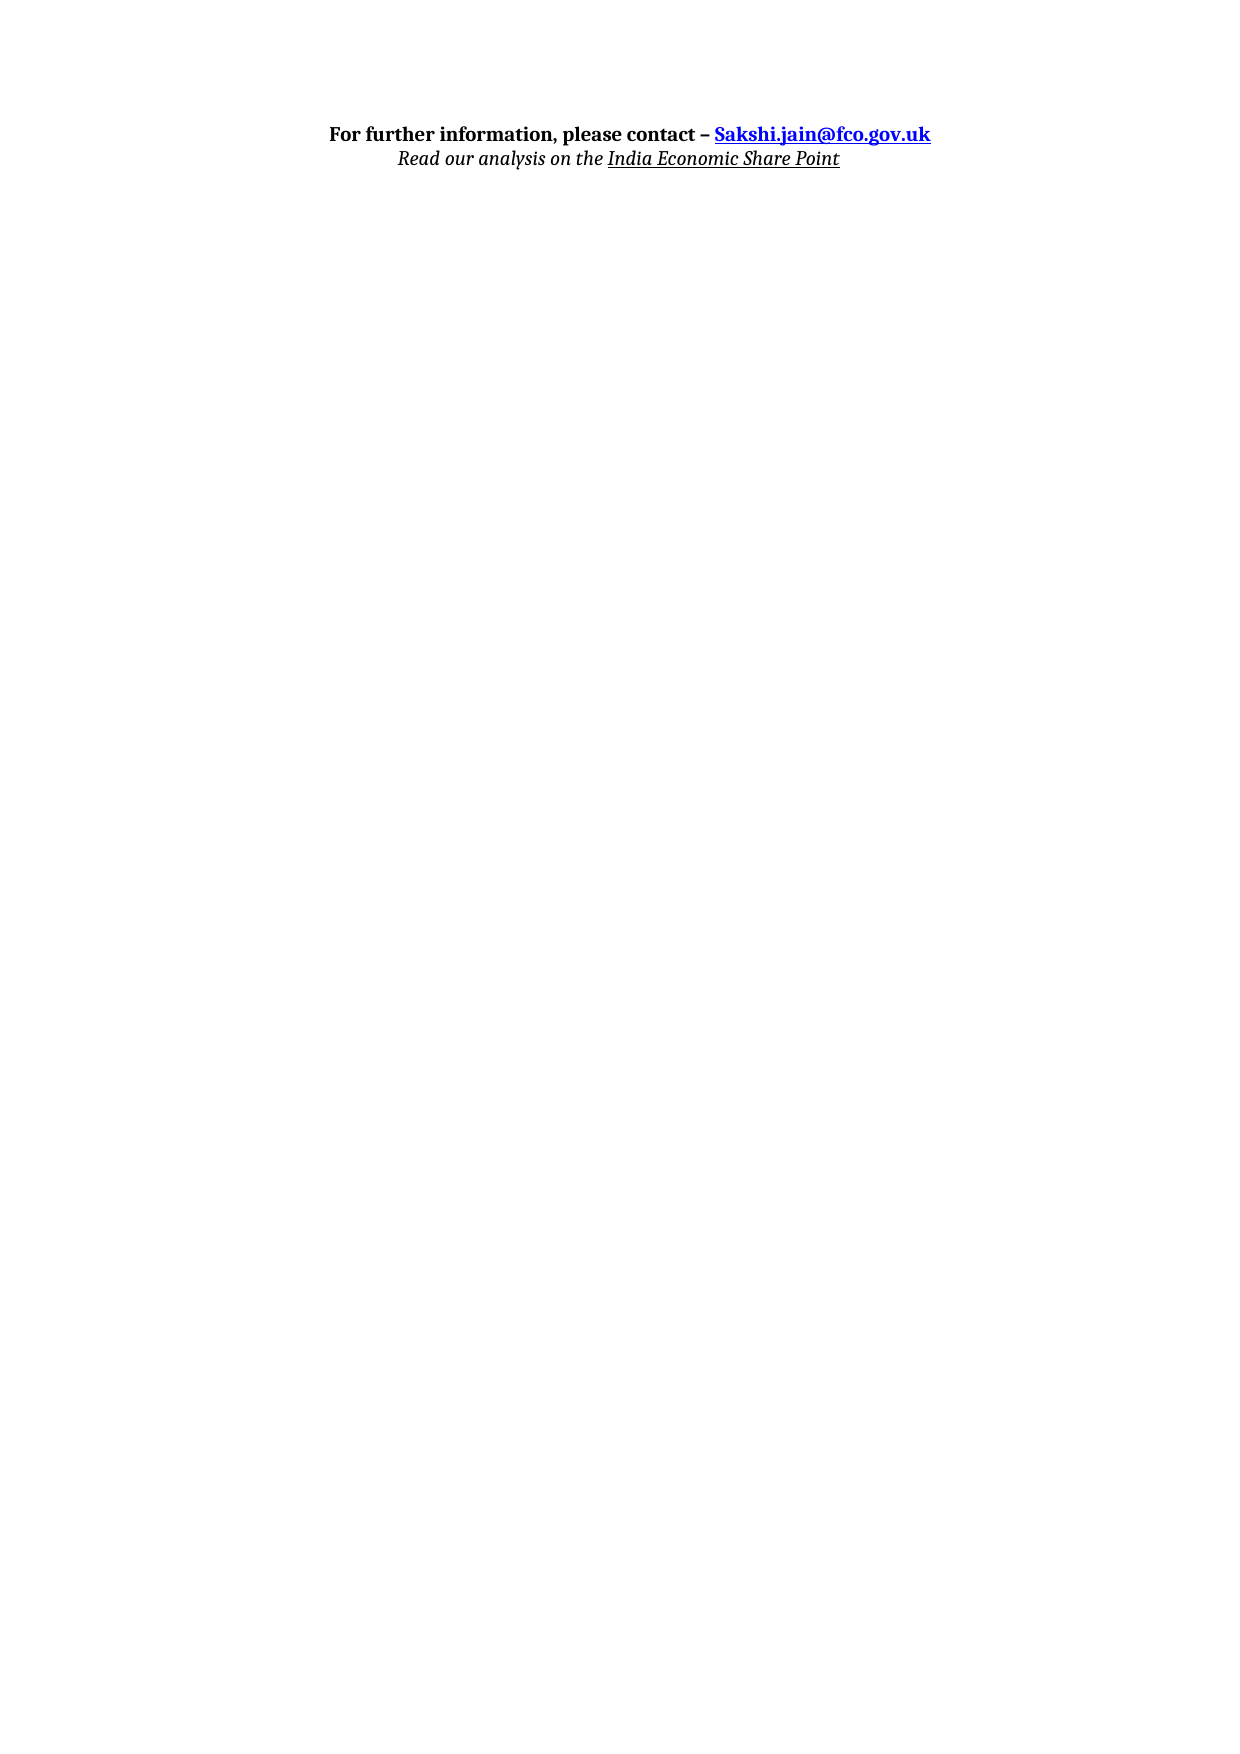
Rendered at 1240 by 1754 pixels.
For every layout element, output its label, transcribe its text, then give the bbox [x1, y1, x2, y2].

text Read our analysis on the India Economic Share Point [73, 147, 1166, 171]
text For further information, please contact – Sakshi.jain@fco.gov.uk [73, 123, 931, 147]
